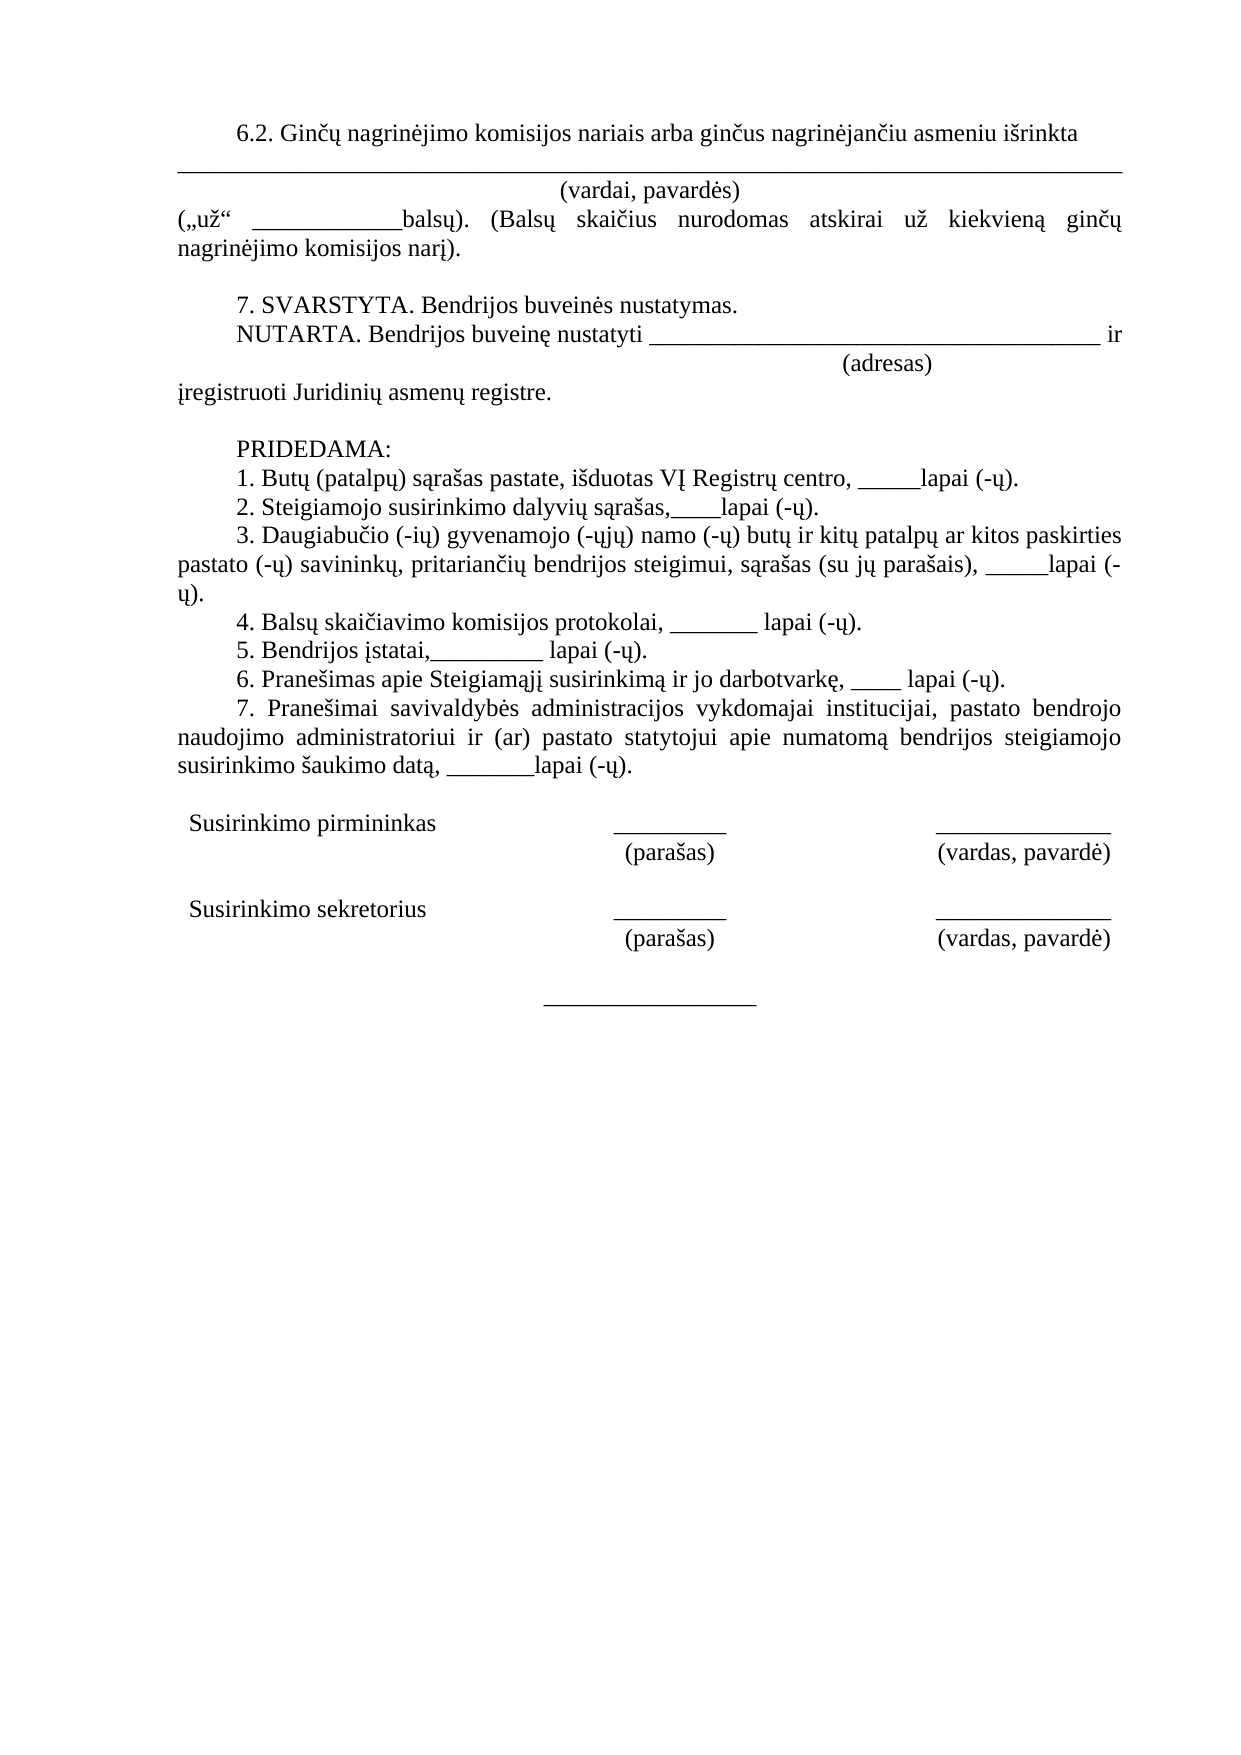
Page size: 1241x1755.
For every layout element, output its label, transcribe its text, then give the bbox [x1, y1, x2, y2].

text (adresas) [652, 348, 1122, 377]
text (vardai, pavardės) [177, 176, 1122, 204]
table_header Susirinkimo sekretorius [177, 894, 576, 952]
text 5. Bendrijos įstatai,_________ lapai (-ų). [177, 636, 1122, 664]
table_header ______________ (vardas, pavardė) [764, 894, 1122, 952]
text NUTARTA. Bendrijos buveinę nustatyti ir [177, 319, 1122, 348]
text 4. Balsų skaičiavimo komisijos protokolai, _______ lapai (-ų). [177, 607, 1122, 636]
text 7. Pranešimai savivaldybės administracijos vykdomajai institucijai, pastato bendrojo naudojimo administratoriui ir (ar) pastato statytojui apie numatomą bendrijos steigiamojo susirinkimo šaukimo datą, _______lapai (-ų). [177, 693, 1122, 779]
text įregistruoti Juridinių asmenų registre. [177, 377, 1122, 406]
text _________________ [177, 981, 1122, 1009]
text 6. Pranešimas apie Steigiamąjį susirinkimą ir jo darbotvarkę, ____ lapai (-ų). [177, 664, 1122, 693]
text PRIDEDAMA: [177, 434, 1122, 463]
table_header Susirinkimo pirmininkas [177, 808, 576, 866]
table_header ______________ (vardas, pavardė) [764, 808, 1122, 866]
text 7. SVARSTYTA. Bendrijos buveinės nustatymas. [177, 291, 1122, 319]
text 2. Steigiamojo susirinkimo dalyvių sąrašas,____lapai (-ų). [177, 492, 1122, 521]
text 3. Daugiabučio (-ių) gyvenamojo (-ųjų) namo (-ų) butų ir kitų patalpų ar kitos paskirties pastato (-ų) savininkų, pritariančių bendrijos steigimui, sąrašas (su jų parašais), _____lapai (-ų). [177, 521, 1122, 607]
text („už“ ____________balsų). (Balsų skaičius nurodomas atskirai už kiekvieną ginčų nagrinėjimo komisijos narį). [177, 204, 1122, 262]
text _ [177, 147, 1122, 172]
table_header _________ (parašas) [576, 808, 763, 866]
table_header _________ (parašas) [576, 894, 763, 952]
text 6.2. Ginčų nagrinėjimo komisijos nariais arba ginčus nagrinėjančiu asmeniu išrinkta [177, 118, 1122, 147]
text 1. Butų (patalpų) sąrašas pastate, išduotas VĮ Registrų centro, _____lapai (-ų). [177, 463, 1122, 492]
